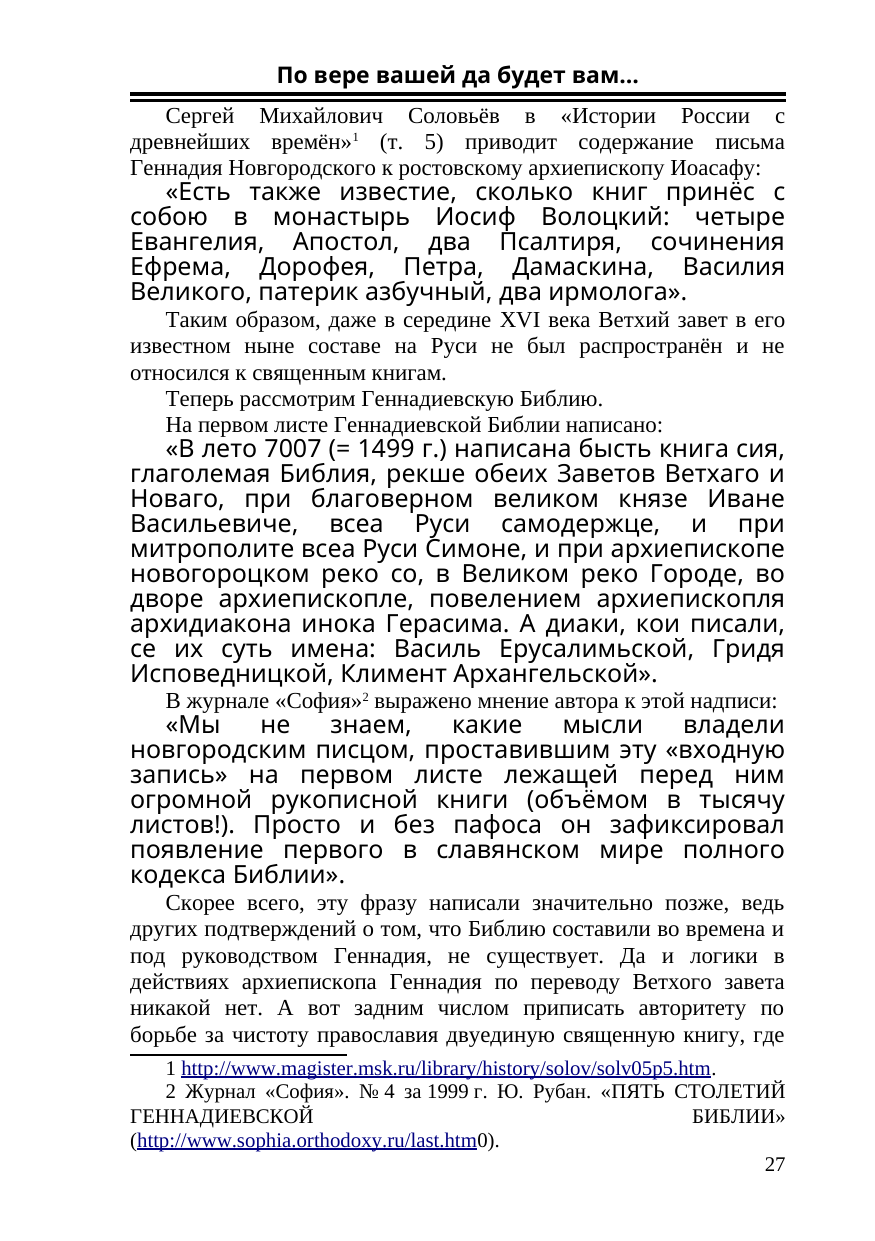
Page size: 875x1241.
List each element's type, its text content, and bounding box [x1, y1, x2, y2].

text http://www.magister.msk.ru/library/history/solov/solv05p5.htm. [130, 1055, 786, 1079]
text «В лето 7007 (= 1499 г.) написана бысть книга сия, глаголемая Библия, рекше обеих Заветов Ветхаго и Новаго, при благоверном великом князе Иване Васильевиче, всеа Руси самодержце, и при митрополите всеа Руси Симоне, и при архиепископе новогороцком реко со, в Великом реко Городе, во дворе архиепископле, повелением архиепископля архидиакона инока Герасима. А диаки, кои писали, се их суть имена: Василь Ерусалимьской, Гридя Исповедницкой, Климент Архангельской». [130, 438, 786, 688]
text На первом листе Геннадиевской Библии написано: [130, 411, 786, 438]
text Таким образом, даже в середине XVI века Ветхий завет в его известном ныне составе на Руси не был распространён и не относился к священным книгам. [130, 306, 786, 385]
text «Есть также известие, сколько книг принёс с собою в монастырь Иосиф Волоцкий: четыре Евангелия, Апостол, два Псалтиря, сочинения Ефрема, Дорофея, Петра, Дамаскина, Василия Великого, патерик азбучный, два ирмолога». [130, 181, 786, 306]
text «Мы не знаем, какие мысли владели новгородским писцом, проставившим эту «входную запись» на первом листе лежащей перед ним огромной рукописной книги (объёмом в тысячу листов!). Просто и без пафоса он зафиксировал появление первого в славянском мире полного кодекса Библии». [130, 714, 786, 889]
text Теперь рассмотрим Геннадиевскую Библию. [130, 385, 786, 411]
text Скорее всего, эту фразу написали значительно позже, ведь других подтверждений о том, что Библию составили во времена и под руководством Геннадия, не существует. Да и логики в действиях архиепископа Геннадия по переводу Ветхого завета никакой нет. А вот задним числом приписать авторитету по борьбе за чистоту православия двуединую священную книгу, где [130, 889, 786, 1047]
text В журнале «София» выражено мнение автора к этой надписи: [130, 688, 786, 714]
text Сергей Михайлович Соловьёв в «Истории России с древнейших времён» (т. 5) приводит содержание письма Геннадия Новгородского к ростовскому архиепископу Иоасафу: [130, 102, 786, 181]
text Журнал «София». № 4 за 1999 г. Ю. Рубан. «ПЯТЬ СТОЛЕТИЙ ГЕННАДИЕВСКОЙ БИБЛИИ» (http://www.sophia.orthodoxy.ru/last.htm0). [130, 1079, 786, 1152]
